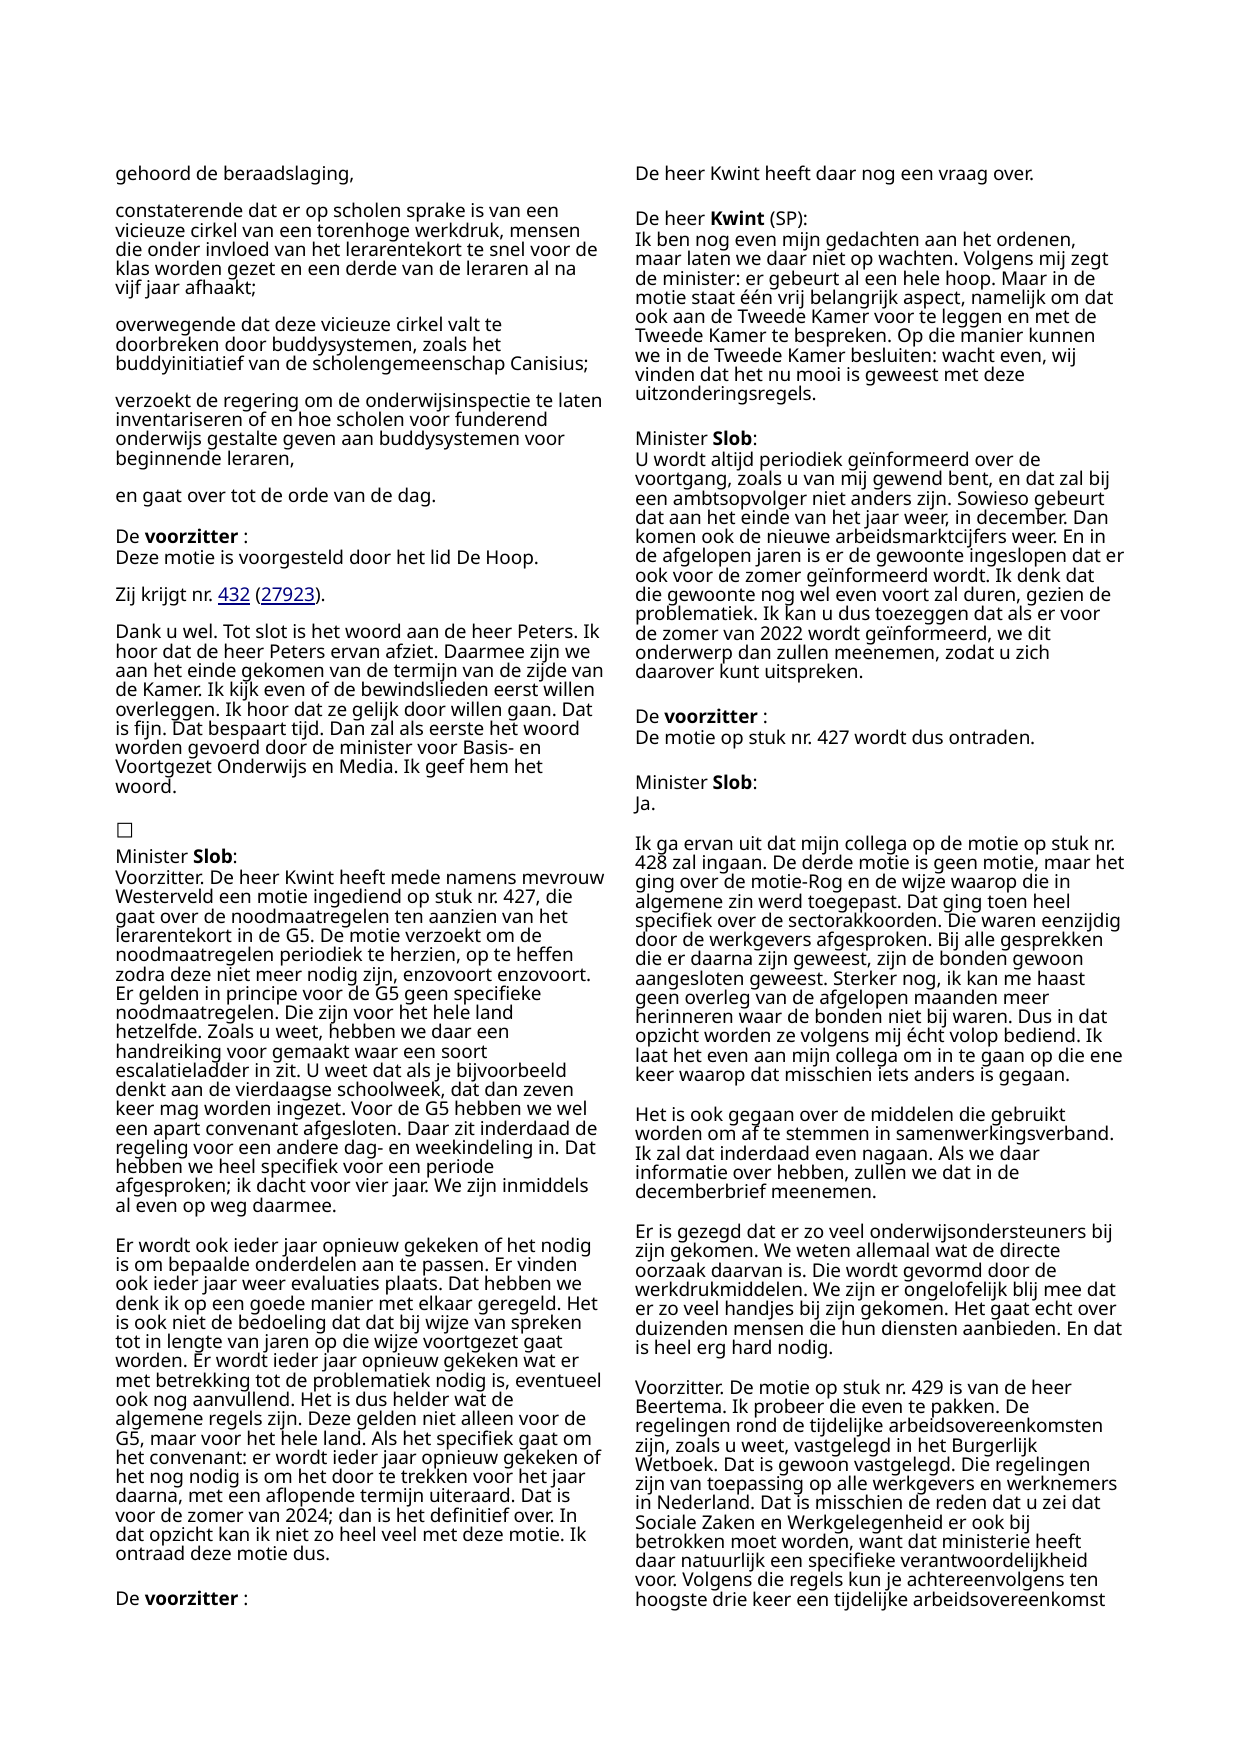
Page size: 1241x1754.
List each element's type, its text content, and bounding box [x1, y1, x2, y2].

text Ik ga ervan uit dat mijn collega op de motie op stuk nr. 428 zal ingaan. De derde motie is geen motie, maar het ging over de motie-Rog en de wijze waarop die in algemene zin werd toegepast. Dat ging toen heel specifiek over de sectorakkoorden. Die waren eenzijdig door de werkgevers afgesproken. Bij alle gesprekken die er daarna zijn geweest, zijn de bonden gewoon aangesloten geweest. Sterker nog, ik kan me haast geen overleg van de afgelopen maanden meer herinneren waar de bonden niet bij waren. Dus in dat opzicht worden ze volgens mij écht volop bediend. Ik laat het even aan mijn collega om in te gaan op die ene keer waarop dat misschien iets anders is gegaan. [635, 835, 1125, 1085]
text constaterende dat er op scholen sprake is van een vicieuze cirkel van een torenhoge werkdruk, mensen die onder invloed van het lerarentekort te snel voor de klas worden gezet en een derde van de leraren al na vijf jaar afhaakt; [115, 202, 605, 299]
text De heer Kwint (SP): [635, 205, 1125, 231]
text Dank u wel. Tot slot is het woord aan de heer Peters. Ik hoor dat de heer Peters ervan afziet. Daarmee zijn we aan het einde gekomen van de termijn van de zijde van de Kamer. Ik kijk even of de bewindslieden eerst willen overleggen. Ik hoor dat ze gelijk door willen gaan. Dat is fijn. Dat bespaart tijd. Dan zal als eerste het woord worden gevoerd door de minister voor Basis- en Voortgezet Onderwijs en Media. Ik geef hem het woord. [115, 623, 605, 797]
text verzoekt de regering om de onderwijsinspectie te laten inventariseren of en hoe scholen voor funderend onderwijs gestalte geven aan buddysystemen voor beginnende leraren, [115, 392, 605, 469]
text Minister Slob: [115, 843, 605, 869]
text De motie op stuk nr. 427 wordt dus ontraden. [635, 729, 1125, 748]
text Zij krijgt nr. 432 (27923). [115, 586, 605, 606]
text Voorzitter. De heer Kwint heeft mede namens mevrouw Westerveld een motie ingediend op stuk nr. 427, die gaat over de noodmaatregelen ten aanzien van het lerarentekort in de G5. De motie verzoekt om de noodmaatregelen periodiek te herzien, op te heffen zodra deze niet meer nodig zijn, enzovoort enzovoort. Er gelden in principe voor de G5 geen specifieke noodmaatregelen. Die zijn voor het hele land hetzelfde. Zoals u weet, hebben we daar een handreiking voor gemaakt waar een soort escalatieladder in zit. U weet dat als je bijvoorbeeld denkt aan de vierdaagse schoolweek, dat dan zeven keer mag worden ingezet. Voor de G5 hebben we wel een apart convenant afgesloten. Daar zit inderdaad de regeling voor een andere dag- en weekindeling in. Dat hebben we heel specifiek voor een periode afgesproken; ik dacht voor vier jaar. We zijn inmiddels al even op weg daarmee. [115, 869, 605, 1216]
text overwegende dat deze vicieuze cirkel valt te doorbreken door buddysystemen, zoals het buddyinitiatief van de scholengemeenschap Canisius; [115, 316, 605, 374]
text Voorzitter. De motie op stuk nr. 429 is van de heer Beertema. Ik probeer die even te pakken. De regelingen rond de tijdelijke arbeidsovereenkomsten zijn, zoals u weet, vastgelegd in het Burgerlijk Wetboek. Dat is gewoon vastgelegd. Die regelingen zijn van toepassing op alle werkgevers en werknemers in Nederland. Dat is misschien de reden dat u zei dat Sociale Zaken en Werkgelegenheid er ook bij betrokken moet worden, want dat ministerie heeft daar natuurlijk een specifieke verantwoordelijkheid voor. Volgens die regels kun je achtereenvolgens ten hoogste drie keer een tijdelijke arbeidsovereenkomst [635, 1379, 1125, 1610]
text Ja. [635, 795, 1125, 814]
text gehoord de beraadslaging, [115, 165, 605, 184]
text De voorzitter : [115, 524, 605, 549]
text Het is ook gegaan over de middelen die gebruikt worden om af te stemmen in samenwerkingsverband. Ik zal dat inderdaad even nagaan. Als we daar informatie over hebben, zullen we dat in de decemberbrief meenemen. [635, 1106, 1125, 1202]
text Ik ben nog even mijn gedachten aan het ordenen, maar laten we daar niet op wachten. Volgens mij zegt de minister: er gebeurt al een hele hoop. Maar in de motie staat één vrij belangrijk aspect, namelijk om dat ook aan de Tweede Kamer voor te leggen en met de Tweede Kamer te bespreken. Op die manier kunnen we in de Tweede Kamer besluiten: wacht even, wij vinden dat het nu mooi is geweest met deze uitzonderingsregels. [635, 231, 1125, 404]
text Minister Slob: [635, 425, 1125, 451]
text De heer Kwint heeft daar nog een vraag over. [635, 165, 1125, 184]
text Er is gezegd dat er zo veel onderwijsondersteuners bij zijn gekomen. We weten allemaal wat de directe oorzaak daarvan is. Die wordt gevormd door de werkdrukmiddelen. We zijn er ongelofelijk blij mee dat er zo veel handjes bij zijn gekomen. Het gaat echt over duizenden mensen die hun diensten aanbieden. En dat is heel erg hard nodig. [635, 1223, 1125, 1358]
text Minister Slob: [635, 769, 1125, 795]
text Deze motie is voorgesteld door het lid De Hoop. [115, 549, 605, 569]
text U wordt altijd periodiek geïnformeerd over de voortgang, zoals u van mij gewend bent, en dat zal bij een ambtsopvolger niet anders zijn. Sowieso gebeurt dat aan het einde van het jaar weer, in december. Dan komen ook de nieuwe arbeidsmarktcijfers weer. En in de afgelopen jaren is er de gewoonte ingeslopen dat er ook voor de zomer geïnformeerd wordt. Ik denk dat die gewoonte nog wel even voort zal duren, gezien de problematiek. Ik kan u dus toezeggen dat als er voor de zomer van 2022 wordt geïnformeerd, we dit onderwerp dan zullen meenemen, zodat u zich daarover kunt uitspreken. [635, 451, 1125, 682]
text De voorzitter : [115, 1585, 605, 1611]
text en gaat over tot de orde van de dag. [115, 487, 605, 506]
text ⬜ [115, 818, 605, 843]
text De voorzitter : [635, 703, 1125, 729]
text Er wordt ook ieder jaar opnieuw gekeken of het nodig is om bepaalde onderdelen aan te passen. Er vinden ook ieder jaar weer evaluaties plaats. Dat hebben we denk ik op een goede manier met elkaar geregeld. Het is ook niet de bedoeling dat dat bij wijze van spreken tot in lengte van jaren op die wijze voortgezet gaat worden. Er wordt ieder jaar opnieuw gekeken wat er met betrekking tot de problematiek nodig is, eventueel ook nog aanvullend. Het is dus helder wat de algemene regels zijn. Deze gelden niet alleen voor de G5, maar voor het hele land. Als het specifiek gaat om het convenant: er wordt ieder jaar opnieuw gekeken of het nog nodig is om het door te trekken voor het jaar daarna, met een aflopende termijn uiteraard. Dat is voor de zomer van 2024; dan is het definitief over. In dat opzicht kan ik niet zo heel veel met deze motie. Ik ontraad deze motie dus. [115, 1237, 605, 1564]
